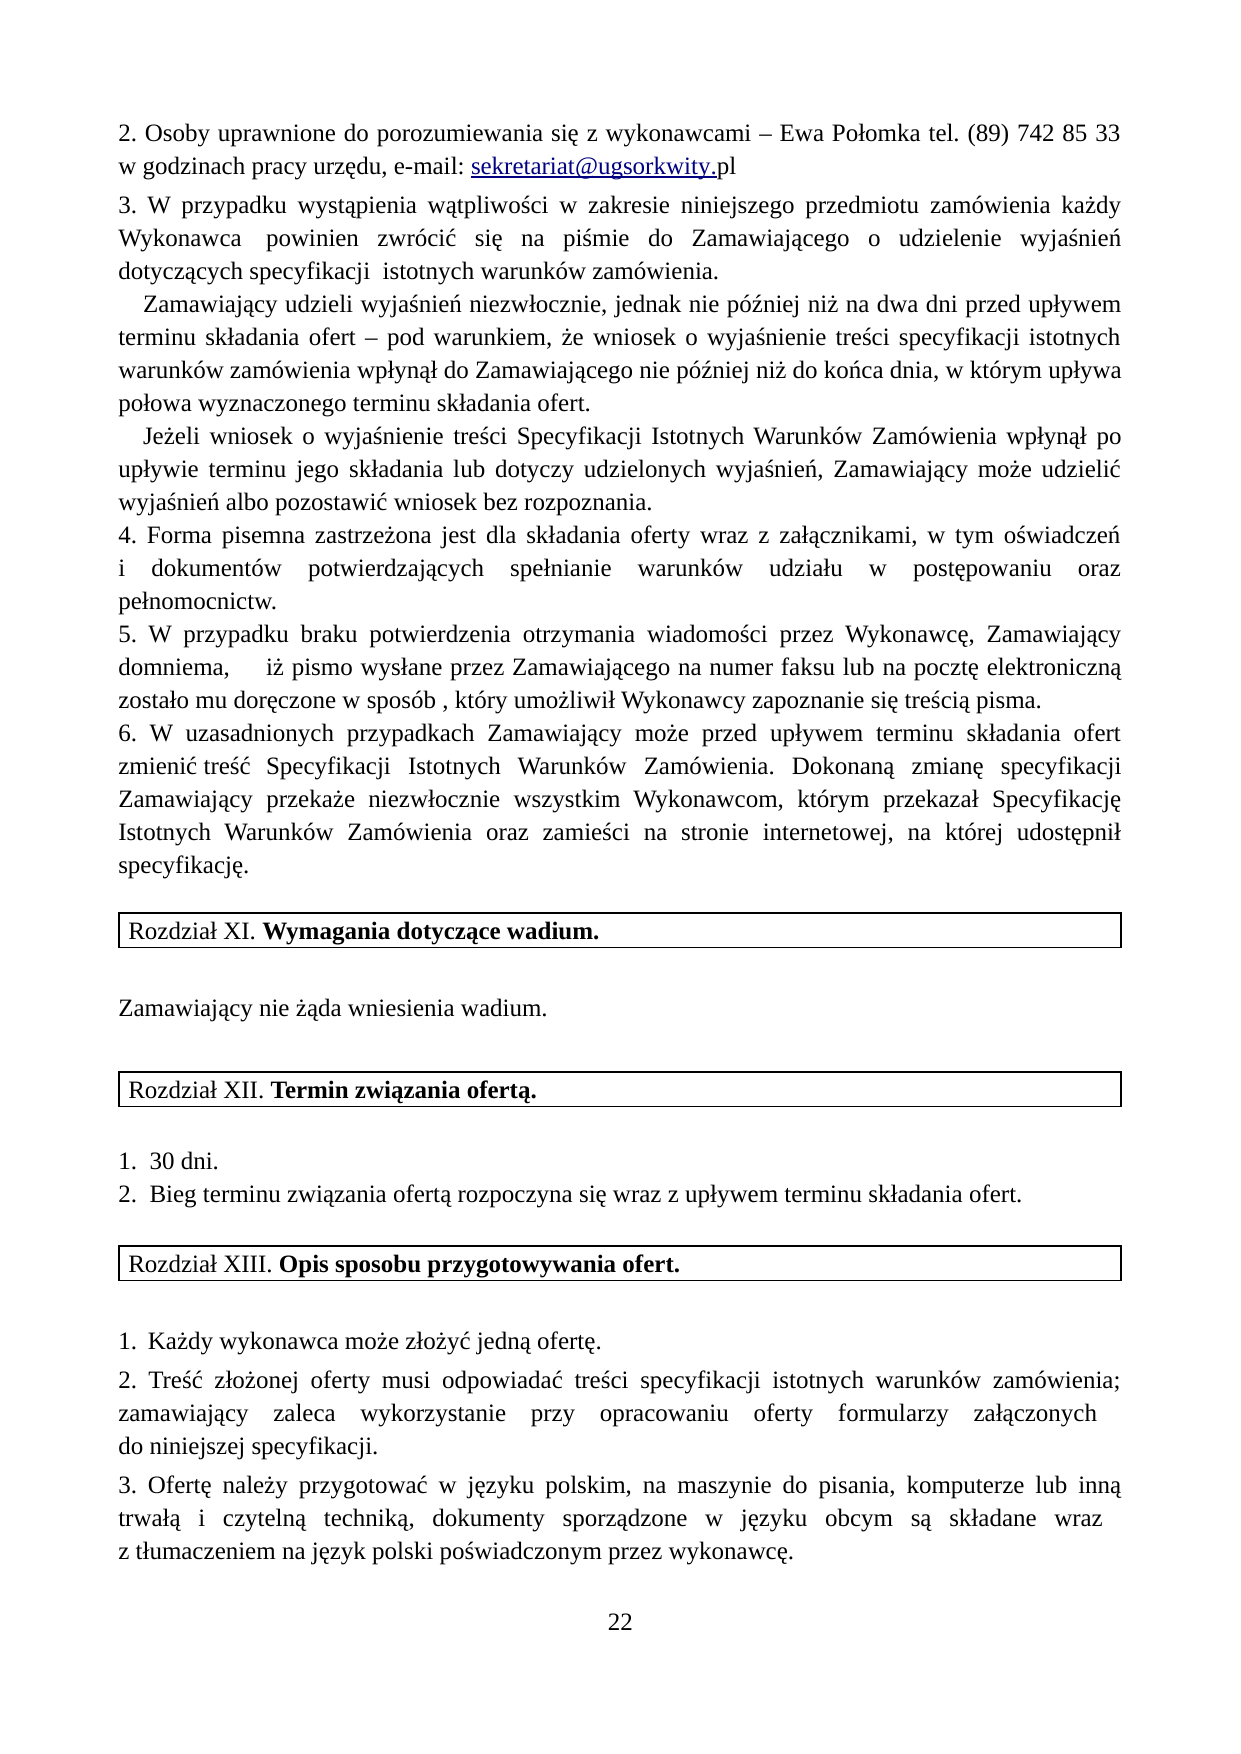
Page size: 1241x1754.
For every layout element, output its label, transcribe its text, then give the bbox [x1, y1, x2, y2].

text Rozdział XI. Wymagania dotyczące wadium. [120, 914, 1120, 947]
text 5. W przypadku braku potwierdzenia otrzymania wiadomości przez Wykonawcę, Zamawiający domniema, iż pismo wysłane przez Zamawiającego na numer faksu lub na pocztę elektroniczną zostało mu doręczone w sposób , który umożliwił Wykonawcy zapoznanie się treścią pisma. [118, 619, 1122, 714]
text Rozdział XIII. Opis sposobu przygotowywania ofert. [120, 1247, 1120, 1280]
list 3. Ofertę należy przygotować w języku polskim, na maszynie do pisania, komputerze lub inną trwałą i czytelną techniką, dokumenty sporządzone w języku obcym są składane wraz z tłumaczeniem na język polski poświadczonym przez wykonawcę. [118, 1470, 1122, 1565]
list 1. 30 dni. [118, 1146, 1122, 1175]
list 2. Treść złożonej oferty musi odpowiadać treści specyfikacji istotnych warunków zamówienia; zamawiający zaleca wykorzystanie przy opracowaniu oferty formularzy załączonych do niniejszej specyfikacji. [118, 1365, 1122, 1460]
list Każdy wykonawca może złożyć jedną ofertę. [118, 1326, 1122, 1355]
list 2. Osoby uprawnione do porozumiewania się z wykonawcami – Ewa Połomka tel. (89) 742 85 33 w godzinach pracy urzędu, e-mail: sekretariat@ugsorkwity.pl [112, 118, 1122, 180]
text Zamawiający udzieli wyjaśnień niezwłocznie, jednak nie później niż na dwa dni przed upływem terminu składania ofert – pod warunkiem, że wniosek o wyjaśnienie treści specyfikacji istotnych warunków zamówienia wpłynął do Zamawiającego nie później niż do końca dnia, w którym upływa połowa wyznaczonego terminu składania ofert. [118, 289, 1122, 417]
text 4. Forma pisemna zastrzeżona jest dla składania oferty wraz z załącznikami, w tym oświadczeń i dokumentów potwierdzających spełnianie warunków udziału w postępowaniu oraz pełnomocnictw. [118, 520, 1122, 615]
text Rozdział XII. Termin związania ofertą. [120, 1073, 1120, 1106]
text Jeżeli wniosek o wyjaśnienie treści Specyfikacji Istotnych Warunków Zamówienia wpłynął po upływie terminu jego składania lub dotyczy udzielonych wyjaśnień, Zamawiający może udzielić wyjaśnień albo pozostawić wniosek bez rozpoznania. [118, 421, 1122, 516]
text 6. W uzasadnionych przypadkach Zamawiający może przed upływem terminu składania ofert zmienić treść Specyfikacji Istotnych Warunków Zamówienia. Dokonaną zmianę specyfikacji Zamawiający przekaże niezwłocznie wszystkim Wykonawcom, którym przekazał Specyfikację Istotnych Warunków Zamówienia oraz zamieści na stronie internetowej, na której udostępnił specyfikację. [118, 718, 1122, 879]
text 3. W przypadku wystąpienia wątpliwości w zakresie niniejszego przedmiotu zamówienia każdy Wykonawca powinien zwrócić się na piśmie do Zamawiającego o udzielenie wyjaśnień dotyczących specyfikacji istotnych warunków zamówienia. [118, 190, 1122, 285]
list Zamawiający nie żąda wniesienia wadium. [118, 993, 1122, 1022]
list 2. Bieg terminu związania ofertą rozpoczyna się wraz z upływem terminu składania ofert. [118, 1179, 1122, 1208]
